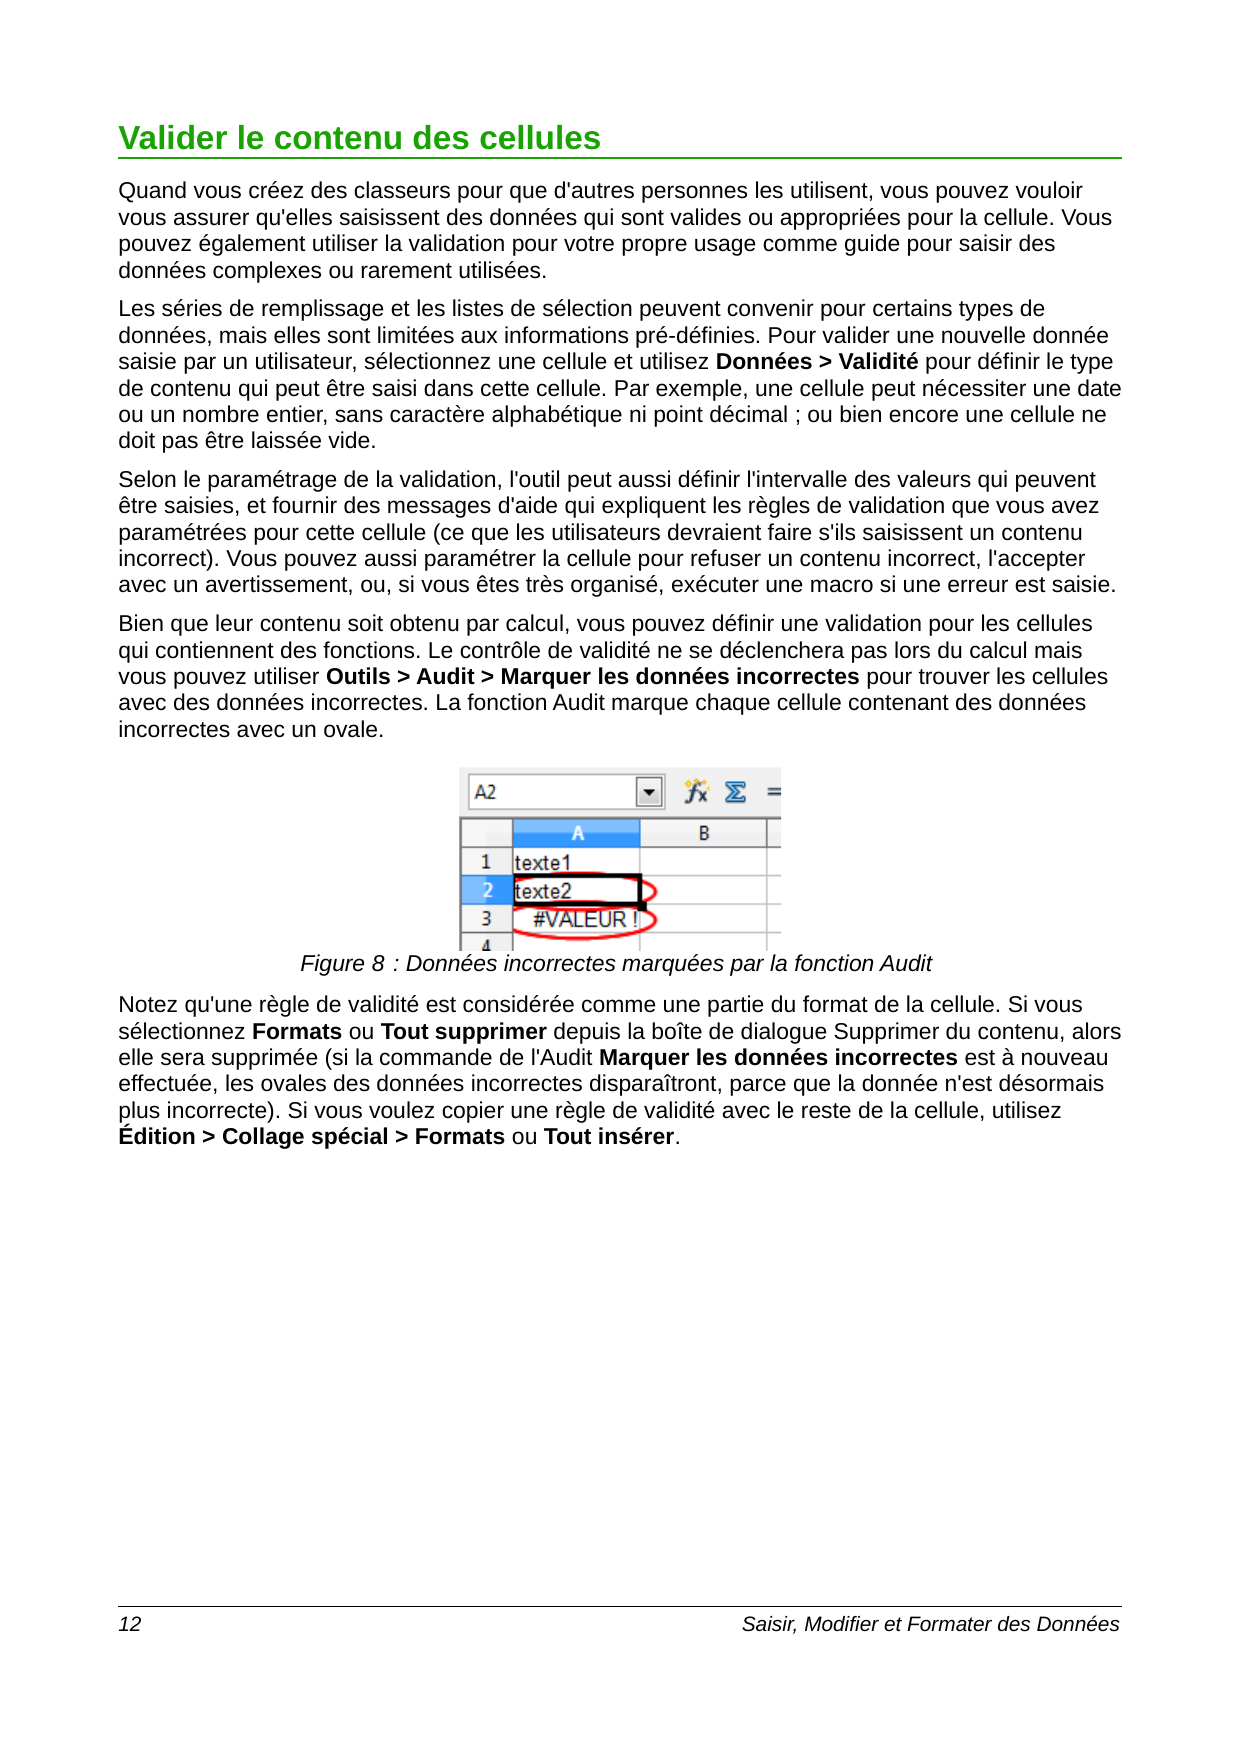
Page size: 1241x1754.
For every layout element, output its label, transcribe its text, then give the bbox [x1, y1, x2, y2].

text Figure 8 : Données incorrectes marquées par la fonction Audit [300, 767, 940, 976]
text Notez qu'une règle de validité est considérée comme une partie du format de la cellule. Si vous sélectionnez Formats ou Tout supprimer depuis la boîte de dialogue Supprimer du contenu, alors elle sera supprimée (si la commande de l'Audit Marquer les données incorrectes est à nouveau effectuée, les ovales des données incorrectes disparaîtront, parce que la donnée n'est désormais plus incorrecte). Si vous voulez copier une règle de validité avec le reste de la cellule, utilisez Édition > Collage spécial > Formats ou Tout insérer. [118, 991, 1122, 1149]
picture [459, 767, 782, 951]
text Quand vous créez des classeurs pour que d'autres personnes les utilisent, vous pouvez vouloir vous assurer qu'elles saisissent des données qui sont valides ou appropriées pour la cellule. Vous pouvez également utiliser la validation pour votre propre usage comme guide pour saisir des données complexes ou rarement utilisées. [118, 177, 1122, 283]
subtitle Valider le contenu des cellules [118, 118, 1122, 157]
text Selon le paramétrage de la validation, l'outil peut aussi définir l'intervalle des valeurs qui peuvent être saisies, et fournir des messages d'aide qui expliquent les règles de validation que vous avez paramétrées pour cette cellule (ce que les utilisateurs devraient faire s'ils saisissent un contenu incorrect). Vous pouvez aussi paramétrer la cellule pour refuser un contenu incorrect, l'accepter avec un avertissement, ou, si vous êtes très organisé, exécuter une macro si une erreur est saisie. [118, 466, 1122, 598]
text Bien que leur contenu soit obtenu par calcul, vous pouvez définir une validation pour les cellules qui contiennent des fonctions. Le contrôle de validité ne se déclenchera pas lors du calcul mais vous pouvez utiliser Outils > Audit > Marquer les données incorrectes pour trouver les cellules avec des données incorrectes. La fonction Audit marque chaque cellule contenant des données incorrectes avec un ovale. [118, 610, 1122, 742]
text Les séries de remplissage et les listes de sélection peuvent convenir pour certains types de données, mais elles sont limitées aux informations pré-définies. Pour valider une nouvelle donnée saisie par un utilisateur, sélectionnez une cellule et utilisez Données > Validité pour définir le type de contenu qui peut être saisi dans cette cellule. Par exemple, une cellule peut nécessiter une date ou un nombre entier, sans caractère alphabétique ni point décimal ; ou bien encore une cellule ne doit pas être laissée vide. [118, 295, 1122, 453]
